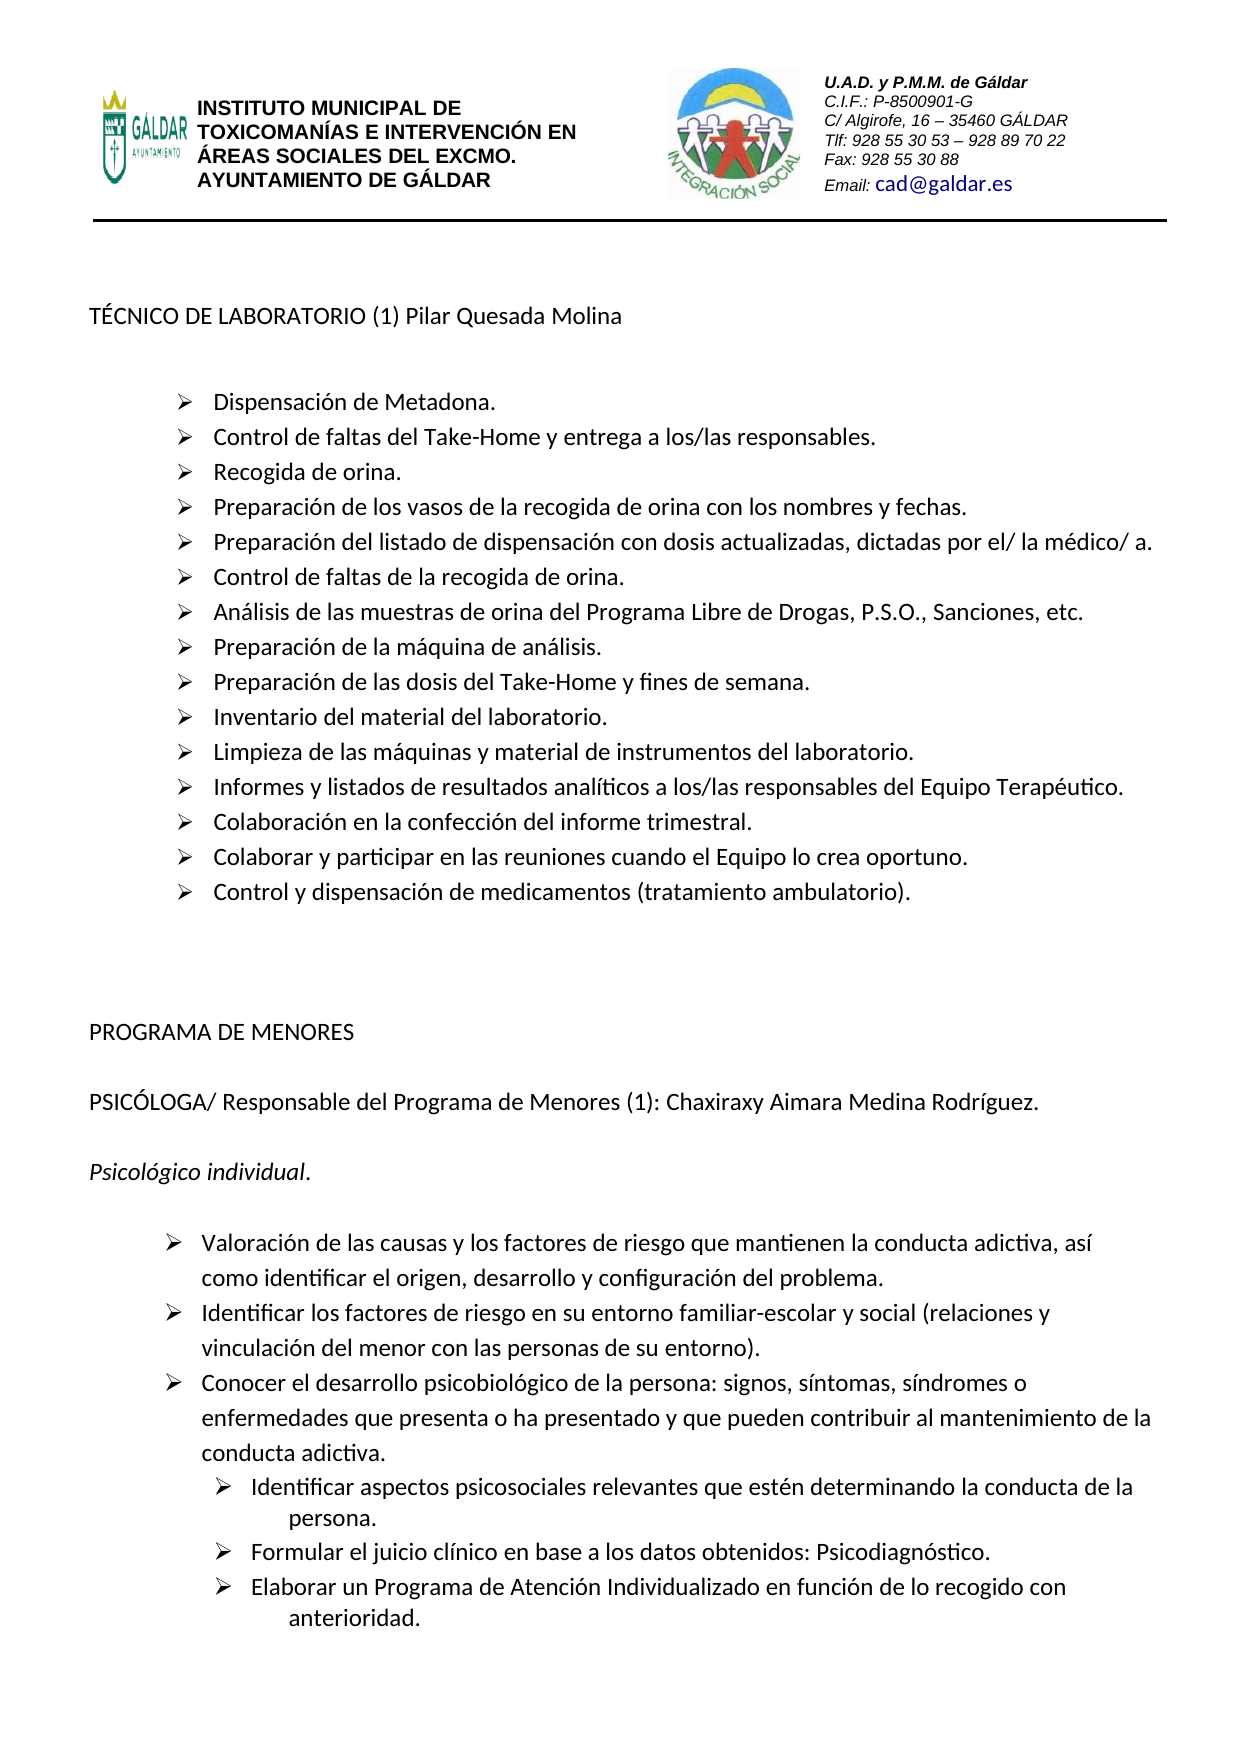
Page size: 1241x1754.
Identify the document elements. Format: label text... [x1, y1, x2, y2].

list Inventario del material del laboratorio. [176, 701, 1190, 732]
list Conocer el desarrollo psicobiológico de la persona: signos, síntomas, síndromes o enfermedades que presenta o ha presentado y que pueden contribuir al mantenimiento de la conducta adictiva. [164, 1367, 1179, 1467]
list Análisis de las muestras de orina del Programa Libre de Drogas, P.S.O., Sanciones, etc. [176, 596, 1190, 627]
list Limpieza de las máquinas y material de instrumentos del laboratorio. [176, 736, 1190, 767]
list Elaborar un Programa de Atención Individualizado en función de lo recogido con anterioridad. [213, 1571, 1190, 1632]
text Psicológico individual. [89, 1157, 1190, 1187]
list Valoración de las causas y los factores de riesgo que mantienen la conducta adictiva, así como identificar el origen, desarrollo y configuración del problema. [164, 1227, 1154, 1292]
list Identificar aspectos psicosociales relevantes que estén determinando la conducta de la persona. [213, 1472, 1190, 1532]
list Preparación de los vasos de la recogida de orina con los nombres y fechas. [176, 491, 1190, 522]
list Dispensación de Metadona. [176, 386, 1190, 417]
list Identificar los factores de riesgo en su entorno familiar-escolar y social (relaciones y vinculación del menor con las personas de su entorno). [164, 1297, 1169, 1362]
list Control y dispensación de medicamentos (tratamiento ambulatorio). [176, 876, 1190, 907]
list Preparación de la máquina de análisis. [176, 631, 1190, 662]
text TÉCNICO DE LABORATORIO (1) Pilar Quesada Molina [89, 300, 1190, 330]
list Control de faltas del Take-Home y entrega a los/las responsables. [176, 421, 1190, 452]
list Colaborar y participar en las reuniones cuando el Equipo lo crea oportuno. [176, 841, 1190, 872]
text PROGRAMA DE MENORES [89, 1016, 1190, 1047]
text PSICÓLOGA/ Responsable del Programa de Menores (1): Chaxiraxy Aimara Medina Rodríguez. [89, 1087, 1190, 1117]
list Preparación del listado de dispensación con dosis actualizadas, dictadas por el/ la médico/ a. [176, 526, 1190, 557]
list Control de faltas de la recogida de orina. [176, 561, 1190, 592]
list Preparación de las dosis del Take-Home y fines de semana. [176, 666, 1190, 697]
list Recogida de orina. [176, 456, 1190, 487]
list Formular el juicio clínico en base a los datos obtenidos: Psicodiagnóstico. [213, 1536, 1190, 1567]
list Informes y listados de resultados analíticos a los/las responsables del Equipo Terapéutico. [176, 771, 1190, 802]
list Colaboración en la confección del informe trimestral. [176, 806, 1190, 837]
